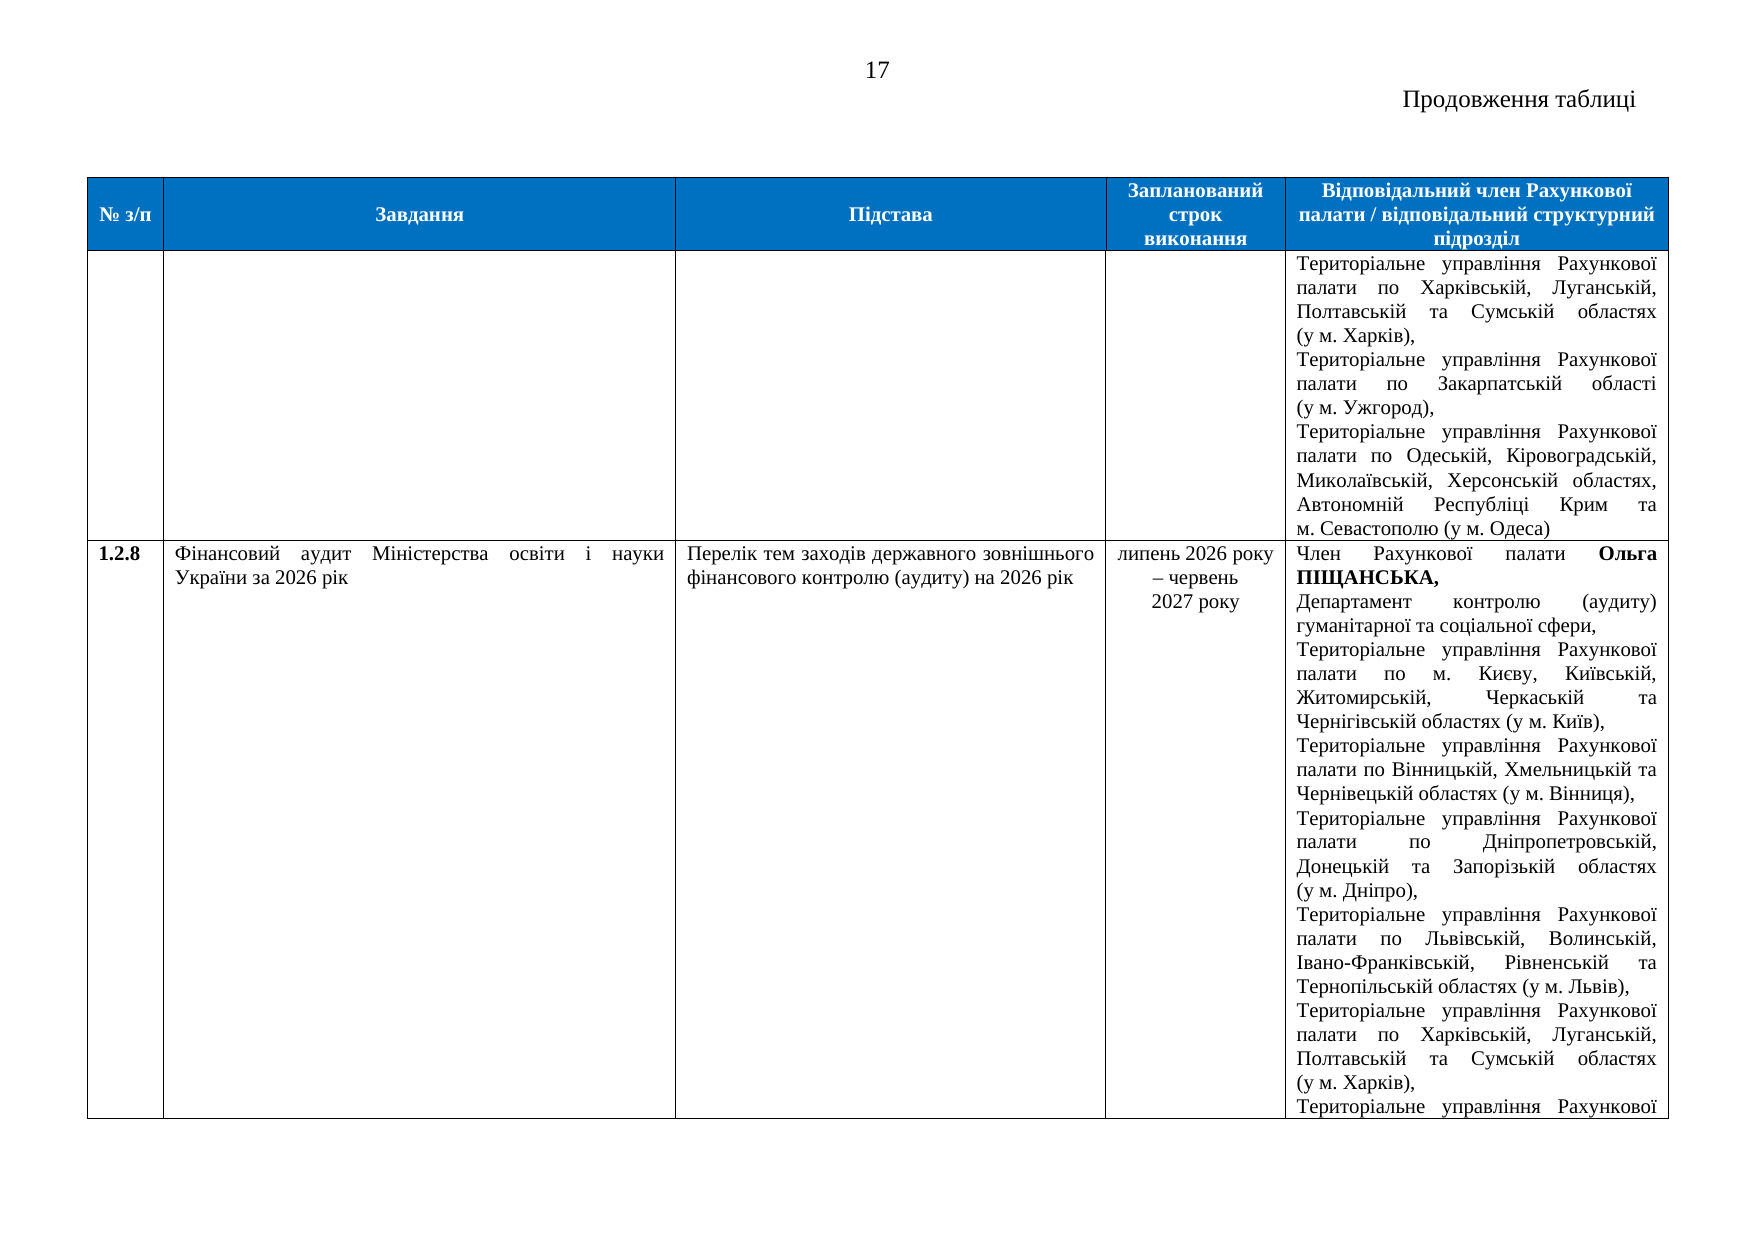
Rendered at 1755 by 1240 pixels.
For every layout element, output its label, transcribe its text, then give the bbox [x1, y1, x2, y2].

table_header Відповідальний член Рахункової палати / відповідальний структурний підрозділ [1286, 178, 1668, 250]
table_header Підстава [676, 178, 1106, 250]
table_cell [164, 251, 675, 540]
table_cell Перелік тем заходів державного зовнішнього фінансового контролю (аудиту) на 2026 рік [676, 541, 1105, 1118]
table_cell [1106, 251, 1285, 540]
table_header Завдання [164, 178, 675, 250]
table_header № з/п [88, 178, 163, 250]
table_cell [88, 251, 163, 540]
table_cell [676, 251, 1105, 540]
table_cell Член Рахункової палати Ольга ПІЩАНСЬКА, Департамент контролю (аудиту) гуманітарної та соціальної сфери, Територіальне управління Рахункової палати по м. Києву, Київській, Житомирській, Черкаській та Чернігівській областях (у м. Київ), Територіальне управління Рахункової палати по Вінницькій, Хмельницькій та Чернівецькій областях (у м. Вінниця), Територіальне управління Рахункової палати по Дніпропетровській, Донецькій та Запорізькій областях (у м. Дніпро), Територіальне управління Рахункової палати по Львівській, Волинській, Івано-Франківській, Рівненській та Тернопільській областях (у м. Львів), Територіальне управління Рахункової палати по Харківській, Луганській, Полтавській та Сумській областях (у м. Харків), Територіальне управління Рахункової [1286, 541, 1668, 1118]
table_cell Фінансовий аудит Міністерства освіти і науки України за 2026 рік [164, 541, 675, 1118]
table_header Запланований строк виконання [1107, 178, 1285, 250]
table_cell липень 2026 року – червень 2027 року [1106, 541, 1285, 1118]
table_cell 1.2.8 [88, 541, 163, 1118]
